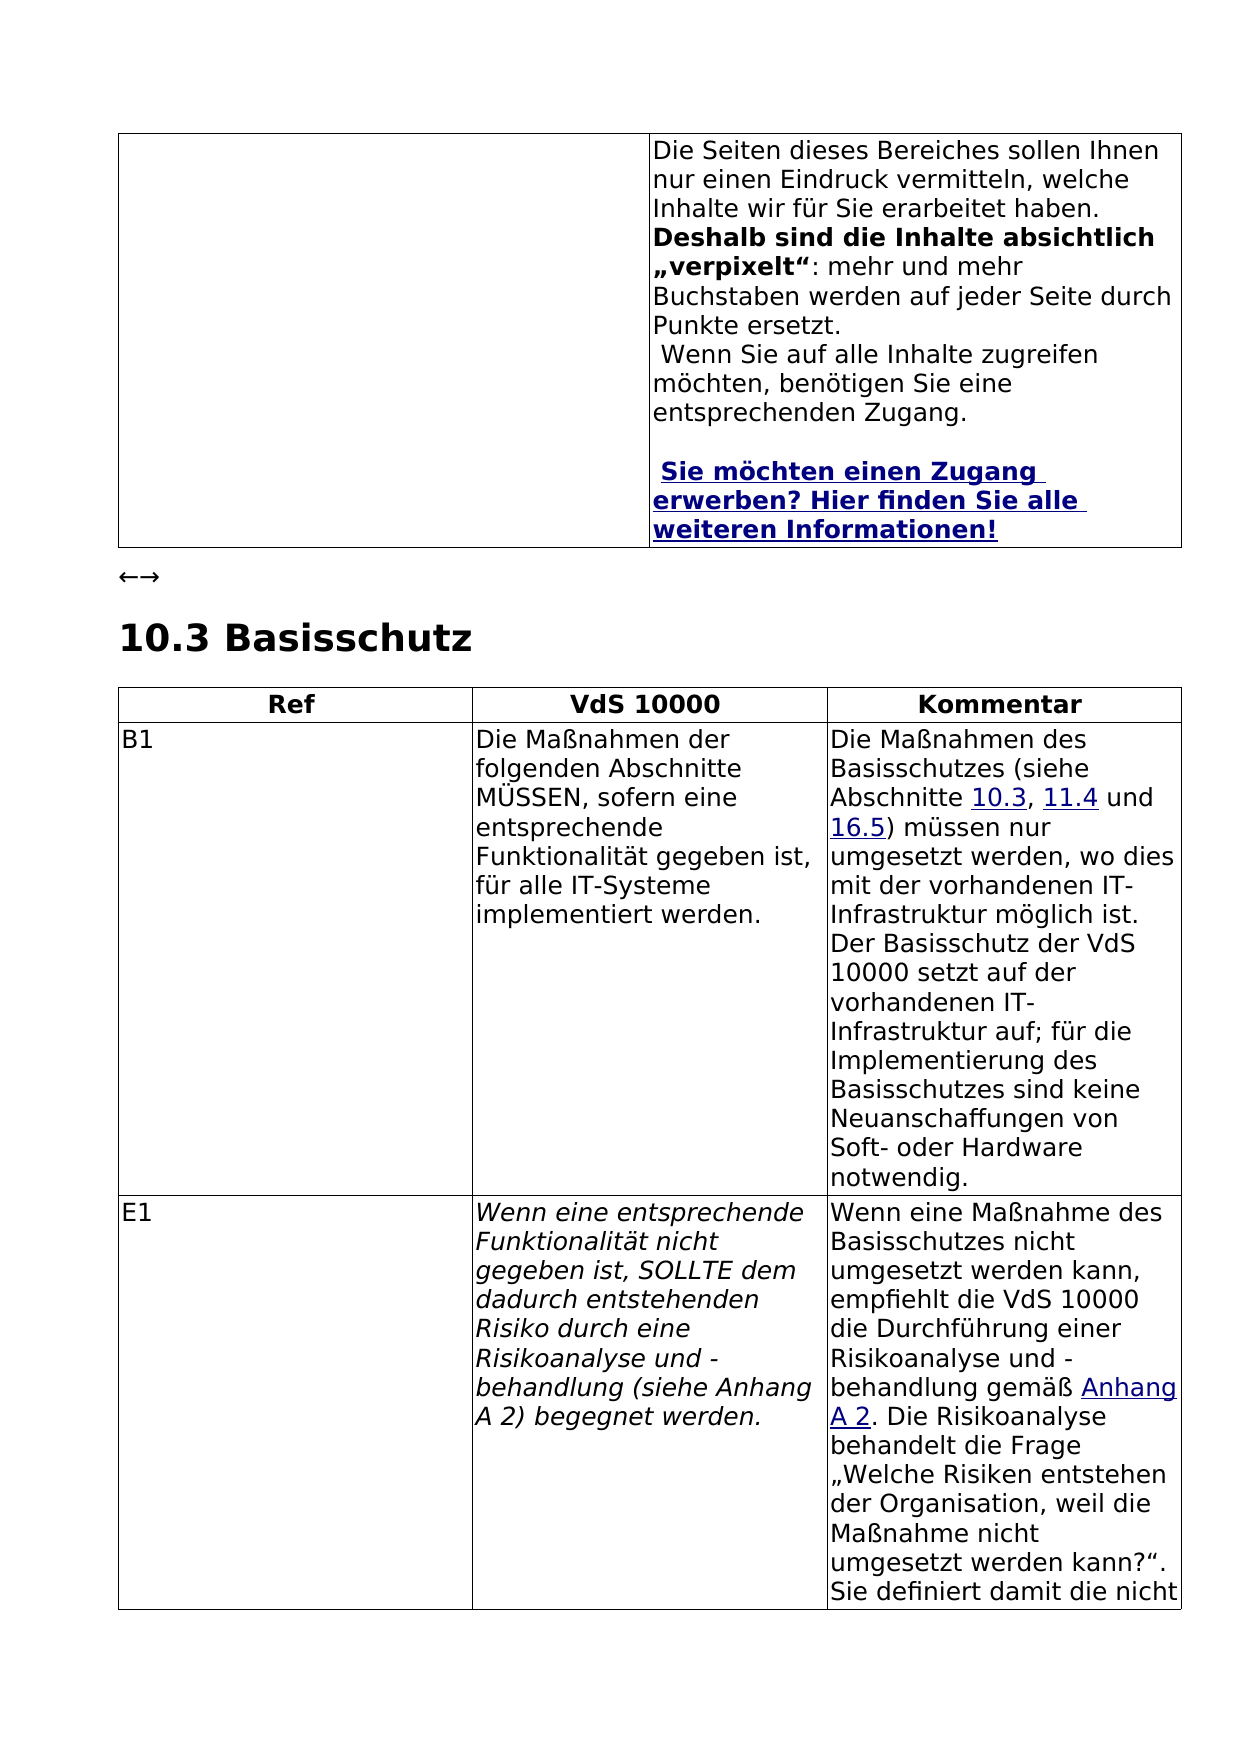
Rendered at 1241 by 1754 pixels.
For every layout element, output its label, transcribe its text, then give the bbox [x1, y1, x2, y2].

table_cell Wenn eine entsprechende Funktionalität nicht gegeben ist, SOLLTE dem dadurch entstehenden Risiko durch eine Risikoanalyse und -behandlung (siehe Anhang A 2) begegnet werden. [473, 1196, 827, 1609]
table_header Die Seiten dieses Bereiches sollen Ihnen nur einen Eindruck vermitteln, welche Inhalte wir für Sie erarbeitet haben. Deshalb sind die Inhalte absichtlich „verpixelt“: mehr und mehr Buchstaben werden auf jeder Seite durch Punkte ersetzt. Wenn Sie auf alle Inhalte zugreifen möchten, benötigen Sie eine entsprechenden Zugang. Sie möchten einen Zugang erwerben? Hier finden Sie alle weiteren Informationen! [650, 134, 1181, 547]
subtitle 10.3 Basisschutz [118, 616, 1181, 660]
table_cell Die Maßnahmen der folgenden Abschnitte MÜSSEN, sofern eine entsprechende Funktionalität gegeben ist, für alle IT-Systeme implementiert werden. [473, 723, 827, 1195]
table_header VdS 10000 [473, 688, 827, 722]
table_cell B1 [119, 723, 472, 1195]
table_header Kommentar [828, 688, 1181, 722]
table_cell E1 [119, 1196, 472, 1609]
table_header Ref [119, 688, 472, 722]
text ←→ [118, 562, 1181, 591]
table_cell Die Maßnahmen des Basisschutzes (siehe Abschnitte 10.3, 11.4 und 16.5) müssen nur umgesetzt werden, wo dies mit der vorhandenen IT-Infrastruktur möglich ist. Der Basisschutz der VdS 10000 setzt auf der vorhandenen IT-Infrastruktur auf; für die Implementierung des Basisschutzes sind keine Neuanschaffungen von Soft- oder Hardware notwendig. [828, 723, 1181, 1195]
table_cell Wenn eine Maßnahme des Basisschutzes nicht umgesetzt werden kann, empfiehlt die VdS 10000 die Durchführung einer Risikoanalyse und -behandlung gemäß Anhang A 2. Die Risikoanalyse behandelt die Frage „Welche Risiken entstehen der Organisation, weil die Maßnahme nicht umgesetzt werden kann?“. Sie definiert damit die nicht [828, 1196, 1181, 1609]
table_header [119, 134, 649, 547]
